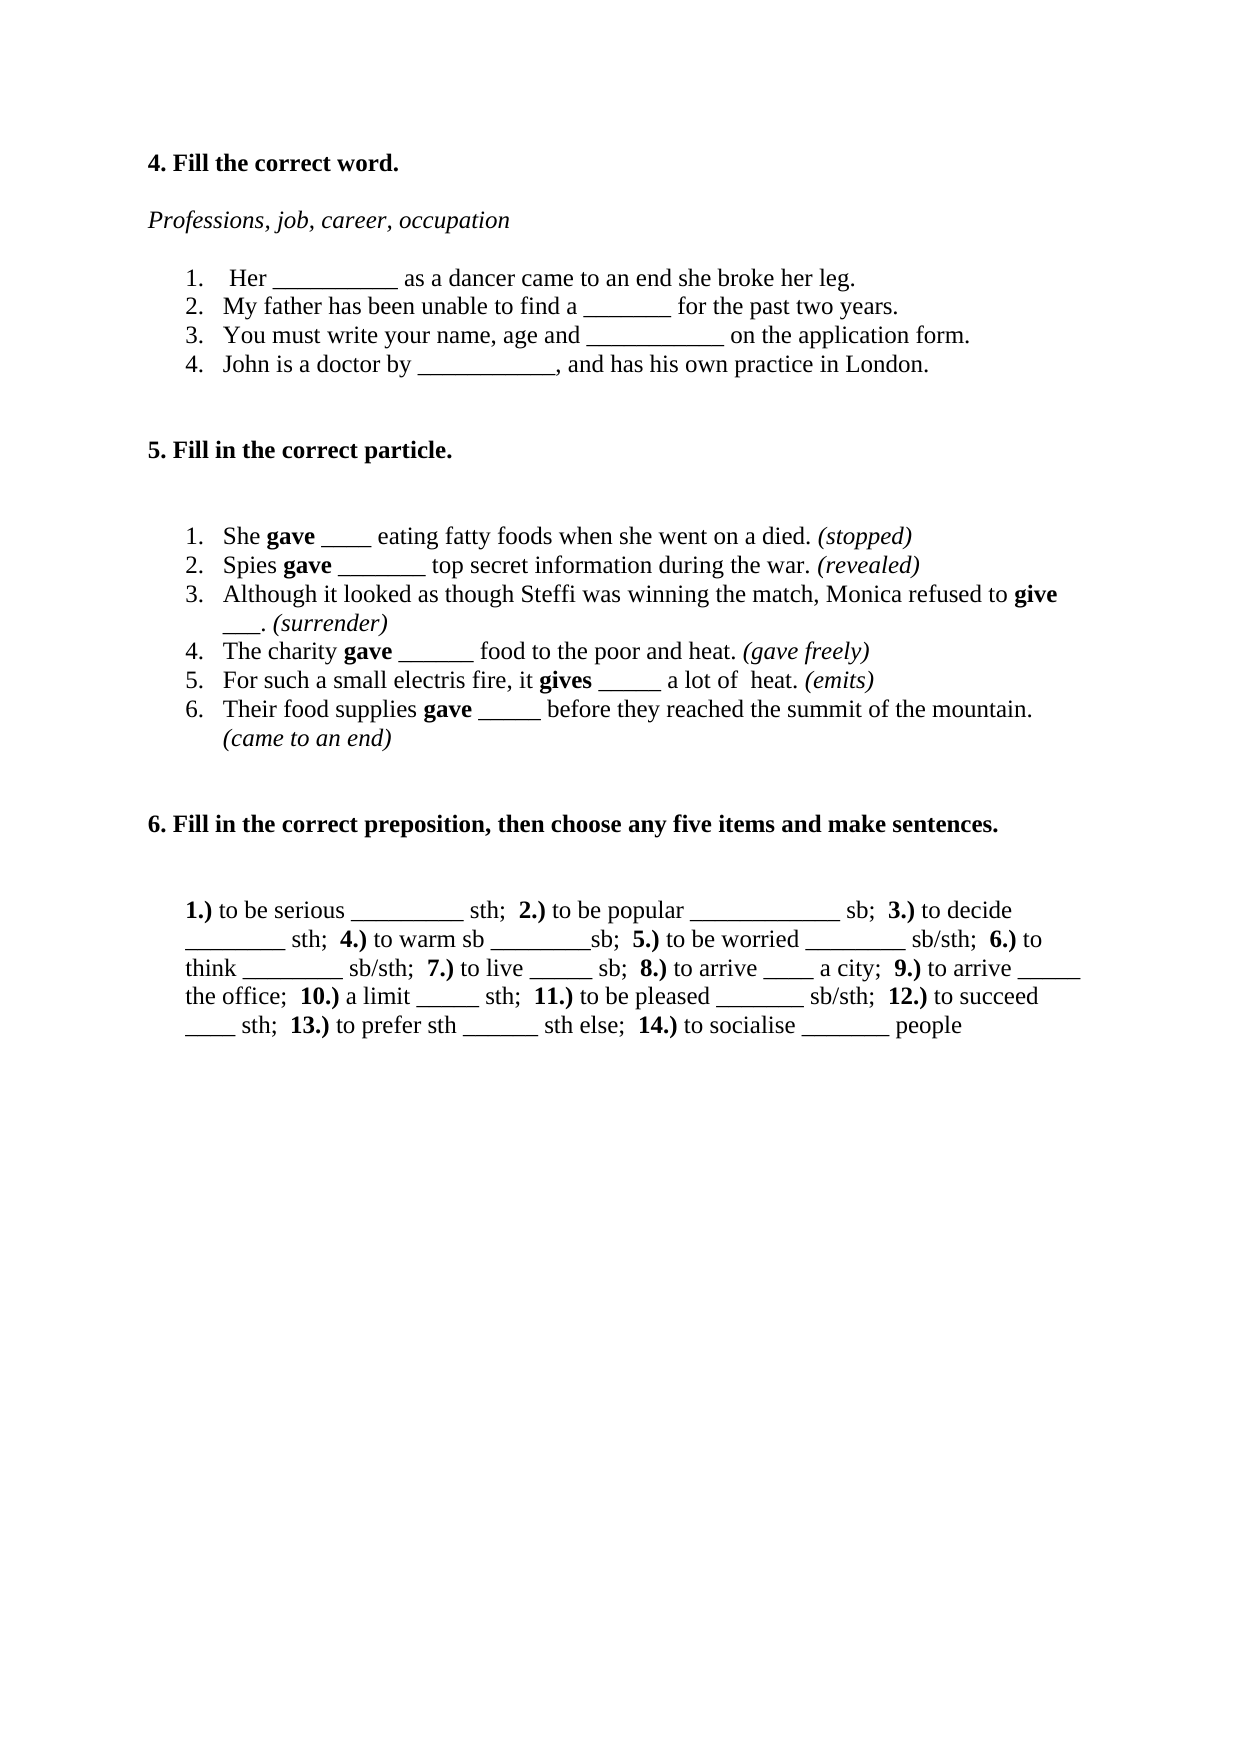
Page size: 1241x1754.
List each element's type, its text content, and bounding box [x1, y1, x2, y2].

text 4. Fill the correct word. [148, 148, 1093, 176]
list Their food supplies gave _____ before they reached the summit of the mountain. (came to an end) [185, 694, 1093, 751]
list You must write your name, age and ___________ on the application form. [185, 320, 1093, 349]
list My father has been unable to find a _______ for the past two years. [185, 291, 1093, 320]
list Spies gave _______ top secret information during the war. (revealed) [185, 550, 1093, 579]
list Although it looked as though Steffi was winning the match, Monica refused to give ___. (surrender) [185, 579, 1093, 636]
list Her __________ as a dancer came to an end she broke her leg. [185, 263, 1093, 291]
text 6. Fill in the correct preposition, then choose any five items and make sentences. [148, 809, 1093, 838]
text 1.) to be serious _________ sth; 2.) to be popular ____________ sb; 3.) to decide ________ sth; 4.) to warm sb ________sb; 5.) to be worried ________ sb/sth; 6.) to think ________ sb/sth; 7.) to live _____ sb; 8.) to arrive ____ a city; 9.) to arrive _____ the office; 10.) a limit _____ sth; 11.) to be pleased _______ sb/sth; 12.) to succeed ____ sth; 13.) to prefer sth ______ sth else; 14.) to socialise _______ people [185, 895, 1093, 1039]
text Professions, job, career, occupation [148, 205, 1093, 234]
text 5. Fill in the correct particle. [148, 435, 1093, 464]
list The charity gave ______ food to the poor and heat. (gave freely) [185, 636, 1093, 665]
list John is a doctor by ___________, and has his own practice in London. [185, 349, 1093, 378]
list She gave ____ eating fatty foods when she went on a died. (stopped) [185, 521, 1093, 550]
list For such a small electris fire, it gives _____ a lot of heat. (emits) [185, 665, 1093, 694]
